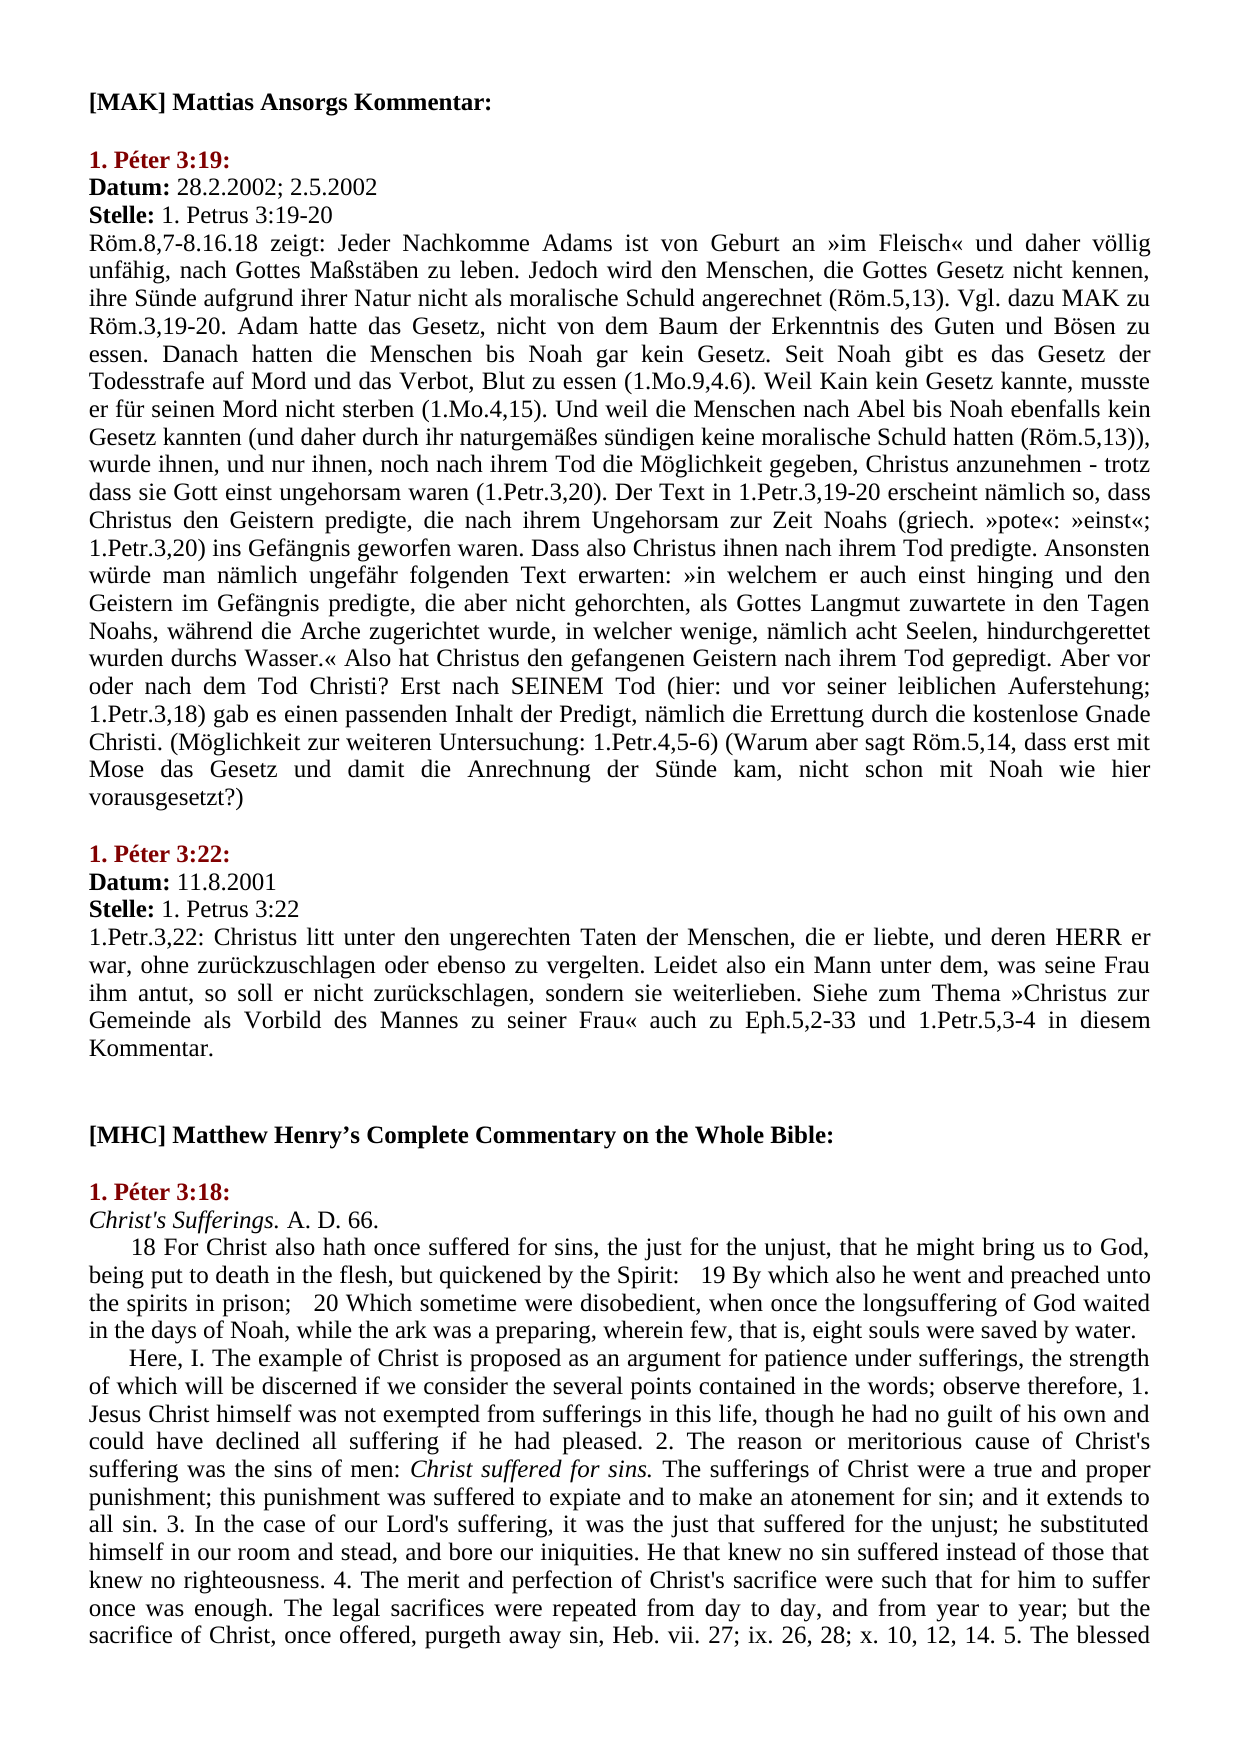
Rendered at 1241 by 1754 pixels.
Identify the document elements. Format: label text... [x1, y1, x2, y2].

text 1. Péter 3:22: [88, 840, 1152, 868]
text Here, I. The example of Christ is proposed as an argument for patience under sufferings, the strength of which will be discerned if we consider the several points contained in the words; observe therefore, 1. Jesus Christ himself was not exempted from sufferings in this life, though he had no guilt of his own and could have declined all suffering if he had pleased. 2. The reason or meritorious cause of Christ's suffering was the sins of men: Christ suffered for sins. The sufferings of Christ were a true and proper punishment; this punishment was suffered to expiate and to make an atonement for sin; and it extends to all sin. 3. In the case of our Lord's suffering, it was the just that suffered for the unjust; he substituted himself in our room and stead, and bore our iniquities. He that knew no sin suffered instead of those that knew no righteousness. 4. The merit and perfection of Christ's sacrifice were such that for him to suffer once was enough. The legal sacrifices were repeated from day to day, and from year to year; but the sacrifice of Christ, once offered, purgeth away sin, Heb. vii. 27; ix. 26, 28; x. 10, 12, 14. 5. The blessed [88, 1344, 1152, 1649]
text [MAK] Mattias Ansorgs Kommentar: [88, 88, 1152, 116]
text 18 For Christ also hath once suffered for sins, the just for the unjust, that he might bring us to God, being put to death in the flesh, but quickened by the Spirit: 19 By which also he went and preached unto the spirits in prison; 20 Which sometime were disobedient, when once the longsuffering of God waited in the days of Noah, while the ark was a preparing, wherein few, that is, eight souls were saved by water. [88, 1233, 1152, 1344]
text 1. Péter 3:18: [88, 1178, 1152, 1206]
text [MHC] Matthew Henry’s Complete Commentary on the Whole Bible: [88, 1121, 1152, 1149]
text 1. Péter 3:19: [88, 146, 1152, 173]
text Datum: 28.2.2002; 2.5.2002 Stelle: 1. Petrus 3:19-20 Röm.8,7-8.16.18 zeigt: Jeder Nachkomme Adams ist von Geburt an »im Fleisch« und daher völlig unfähig, nach Gottes Maßstäben zu leben. Jedoch wird den Menschen, die Gottes Gesetz nicht kennen, ihre Sünde aufgrund ihrer Natur nicht als moralische Schuld angerechnet (Röm.5,13). Vgl. dazu MAK zu Röm.3,19-20. Adam hatte das Gesetz, nicht von dem Baum der Erkenntnis des Guten und Bösen zu essen. Danach hatten die Menschen bis Noah gar kein Gesetz. Seit Noah gibt es das Gesetz der Todesstrafe auf Mord und das Verbot, Blut zu essen (1.Mo.9,4.6). Weil Kain kein Gesetz kannte, musste er für seinen Mord nicht sterben (1.Mo.4,15). Und weil die Menschen nach Abel bis Noah ebenfalls kein Gesetz kannten (und daher durch ihr naturgemäßes sündigen keine moralische Schuld hatten (Röm.5,13)), wurde ihnen, und nur ihnen, noch nach ihrem Tod die Möglichkeit gegeben, Christus anzunehmen - trotz dass sie Gott einst ungehorsam waren (1.Petr.3,20). Der Text in 1.Petr.3,19-20 erscheint nämlich so, dass Christus den Geistern predigte, die nach ihrem Ungehorsam zur Zeit Noahs (griech. »pote«: »einst«; 1.Petr.3,20) ins Gefängnis geworfen waren. Dass also Christus ihnen nach ihrem Tod predigte. Ansonsten würde man nämlich ungefähr folgenden Text erwarten: »in welchem er auch einst hinging und den Geistern im Gefängnis predigte, die aber nicht gehorchten, als Gottes Langmut zuwartete in den Tagen Noahs, während die Arche zugerichtet wurde, in welcher wenige, nämlich acht Seelen, hindurchgerettet wurden durchs Wasser.« Also hat Christus den gefangenen Geistern nach ihrem Tod gepredigt. Aber vor oder nach dem Tod Christi? Erst nach SEINEM Tod (hier: und vor seiner leiblichen Auferstehung; 1.Petr.3,18) gab es einen passenden Inhalt der Predigt, nämlich die Errettung durch die kostenlose Gnade Christi. (Möglichkeit zur weiteren Untersuchung: 1.Petr.4,5-6) (Warum aber sagt Röm.5,14, dass erst mit Mose das Gesetz und damit die Anrechnung der Sünde kam, nicht schon mit Noah wie hier vorausgesetzt?) [88, 173, 1152, 811]
text Christ's Sufferings. A. D. 66. [88, 1206, 1152, 1233]
text Datum: 11.8.2001 Stelle: 1. Petrus 3:22 1.Petr.3,22: Christus litt unter den ungerechten Taten der Menschen, die er liebte, und deren HERR er war, ohne zurückzuschlagen oder ebenso zu vergelten. Leidet also ein Mann unter dem, was seine Frau ihm antut, so soll er nicht zurückschlagen, sondern sie weiterlieben. Siehe zum Thema »Christus zur Gemeinde als Vorbild des Mannes zu seiner Frau« auch zu Eph.5,2-33 und 1.Petr.5,3-4 in diesem Kommentar. [88, 868, 1152, 1062]
